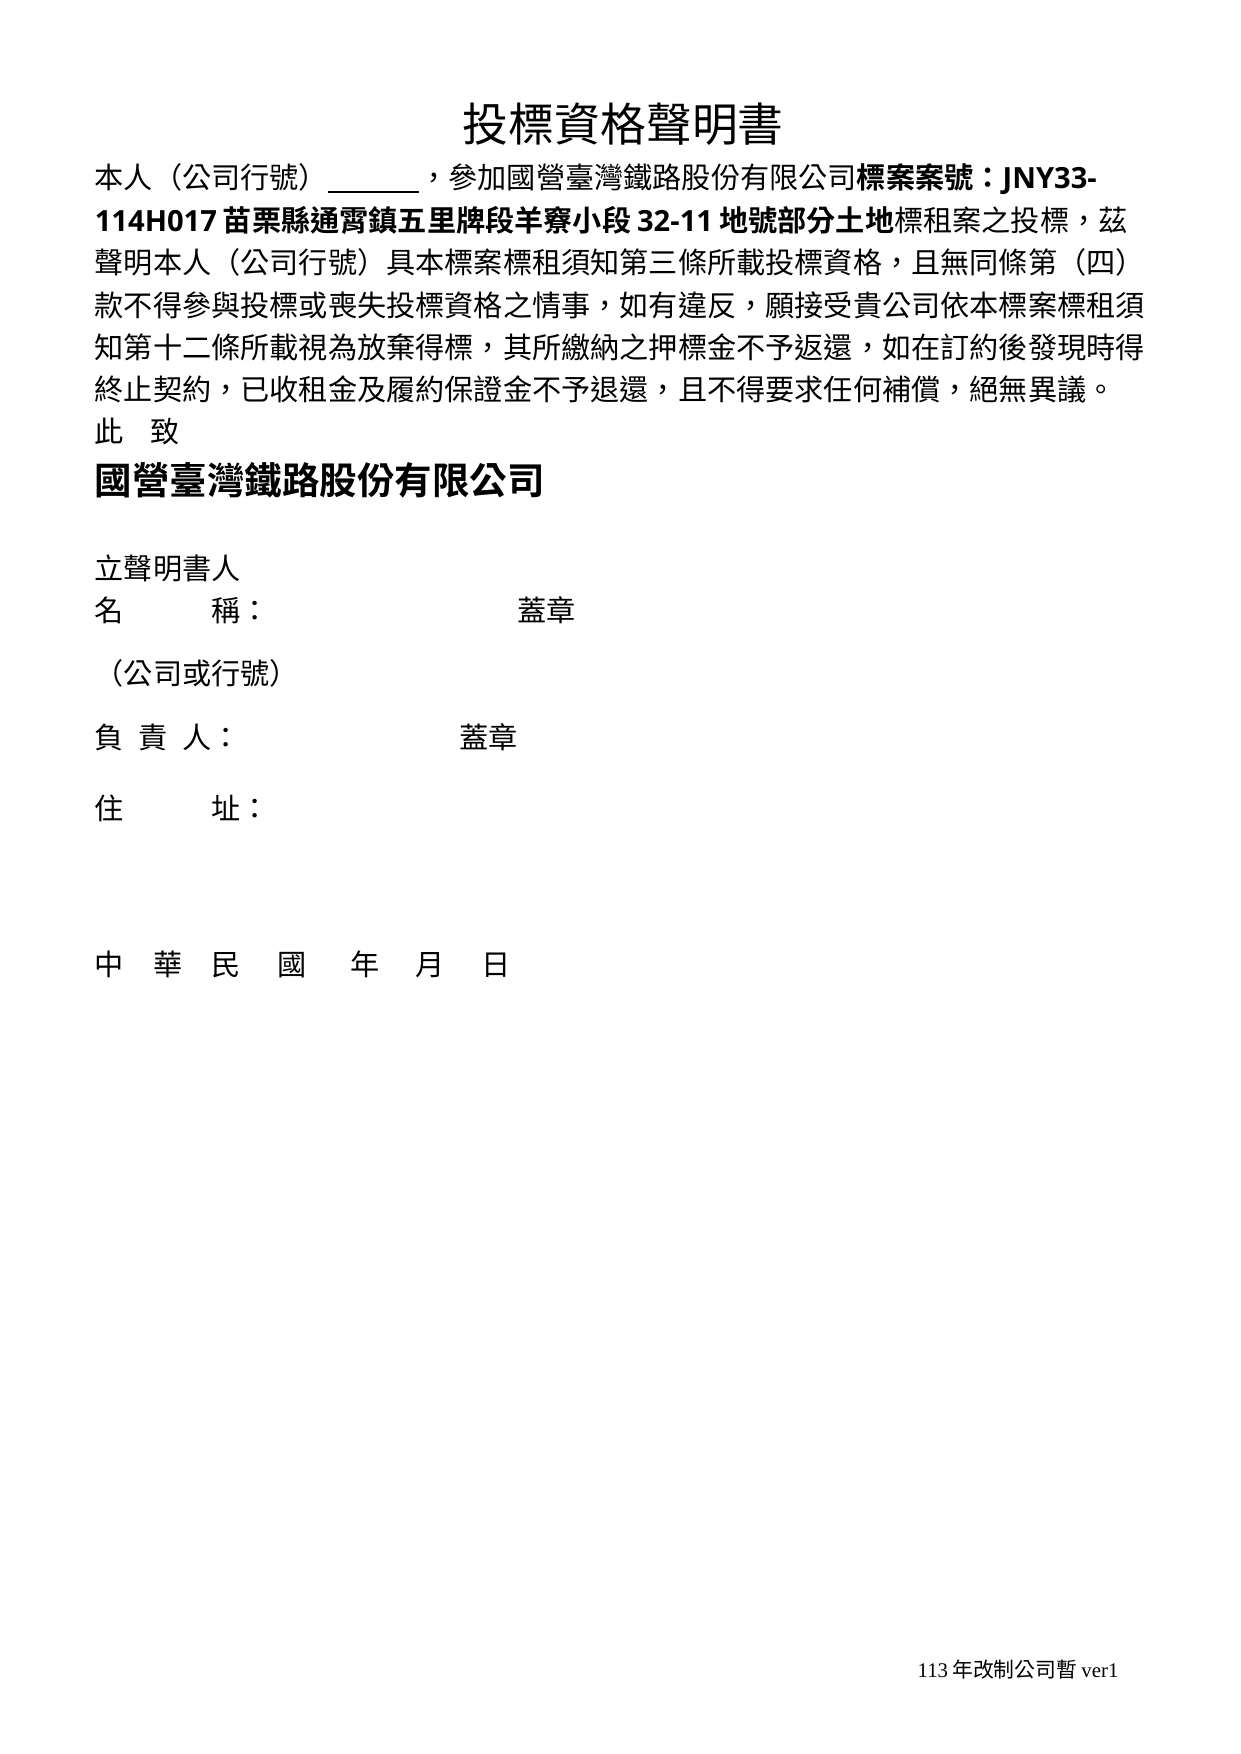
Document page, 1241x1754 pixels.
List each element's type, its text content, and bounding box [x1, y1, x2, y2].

text 此 致 [94, 409, 1152, 451]
text 名 稱： 蓋章 [94, 587, 1152, 630]
text 負 責 人： 蓋章 [94, 714, 1152, 757]
text 投標資格聲明書 [94, 89, 1152, 155]
text 中 華 民 國 年 月 日 [94, 934, 1152, 986]
text 國營臺灣鐵路股份有限公司 [94, 451, 1152, 506]
text 住 址： [94, 778, 1152, 830]
text （公司或行號） [94, 651, 1152, 693]
text 立聲明書人 [94, 545, 1152, 587]
text 本人（公司行號） ，參加國營臺灣鐵路股份有限公司標案案號：JNY33-114H017苗栗縣通霄鎮五里牌段羊竂小段32-11地號部分土地標租案之投標，茲聲明本人（公司行號）具本標案標租須知第三條所載投標資格，且無同條第（四）款不得參與投標或喪失投標資格之情事，如有違反，願接受貴公司依本標案標租須知第十二條所載視為放棄得標，其所繳納之押標金不予返還，如在訂約後發現時得終止契約，已收租金及履約保證金不予退還，且不得要求任何補償，絕無異議。 [94, 155, 1152, 409]
